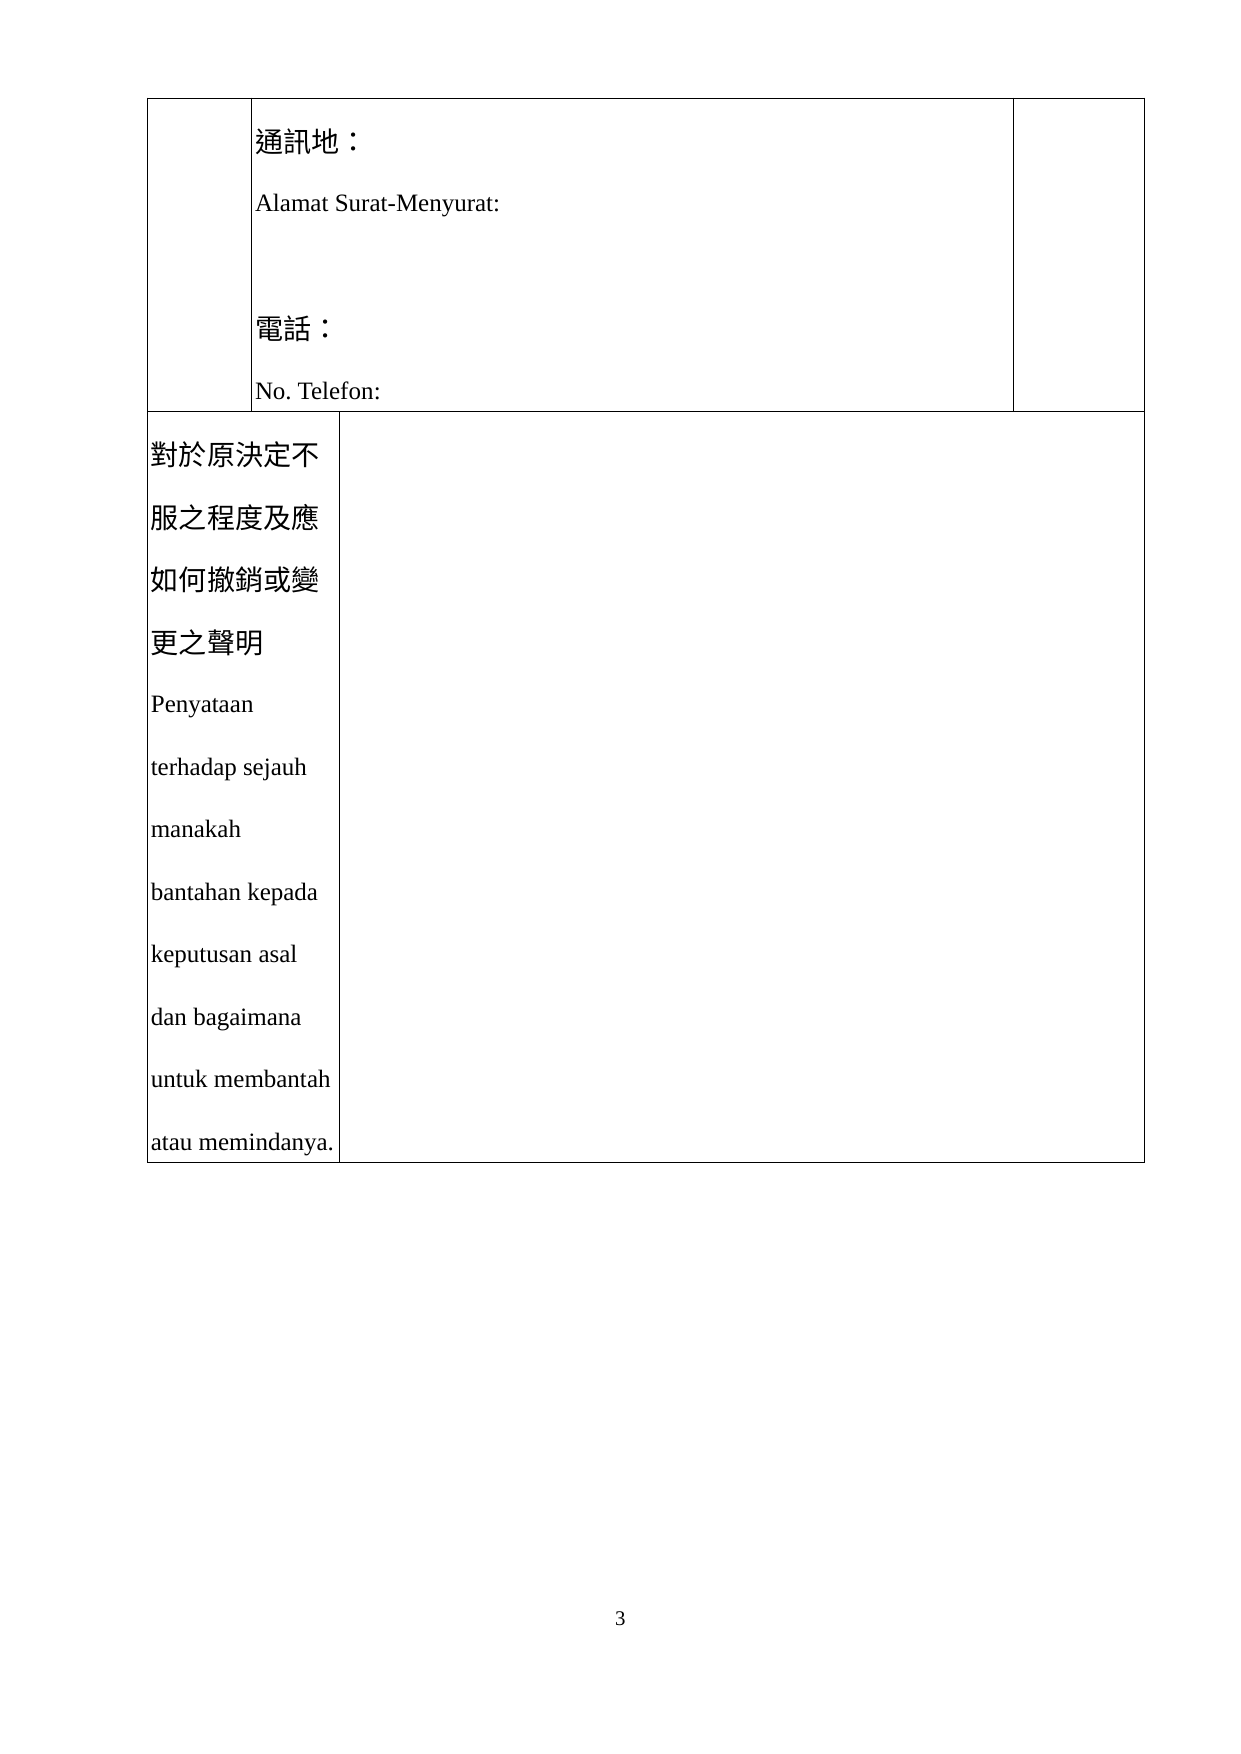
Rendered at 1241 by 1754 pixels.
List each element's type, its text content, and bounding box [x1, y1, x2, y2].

table_cell [340, 412, 1144, 1162]
table_cell [148, 99, 251, 411]
table_cell [1014, 99, 1144, 411]
table_cell 通訊地： Alamat Surat-Menyurat: 電話： No. Telefon: [252, 99, 1013, 411]
table_cell 對於原決定不服之程度及應如何撤銷或變更之聲明 Penyataan terhadap sejauh manakah bantahan kepada keputusan asal dan bagaimana untuk membantah atau memindanya. [148, 412, 339, 1162]
